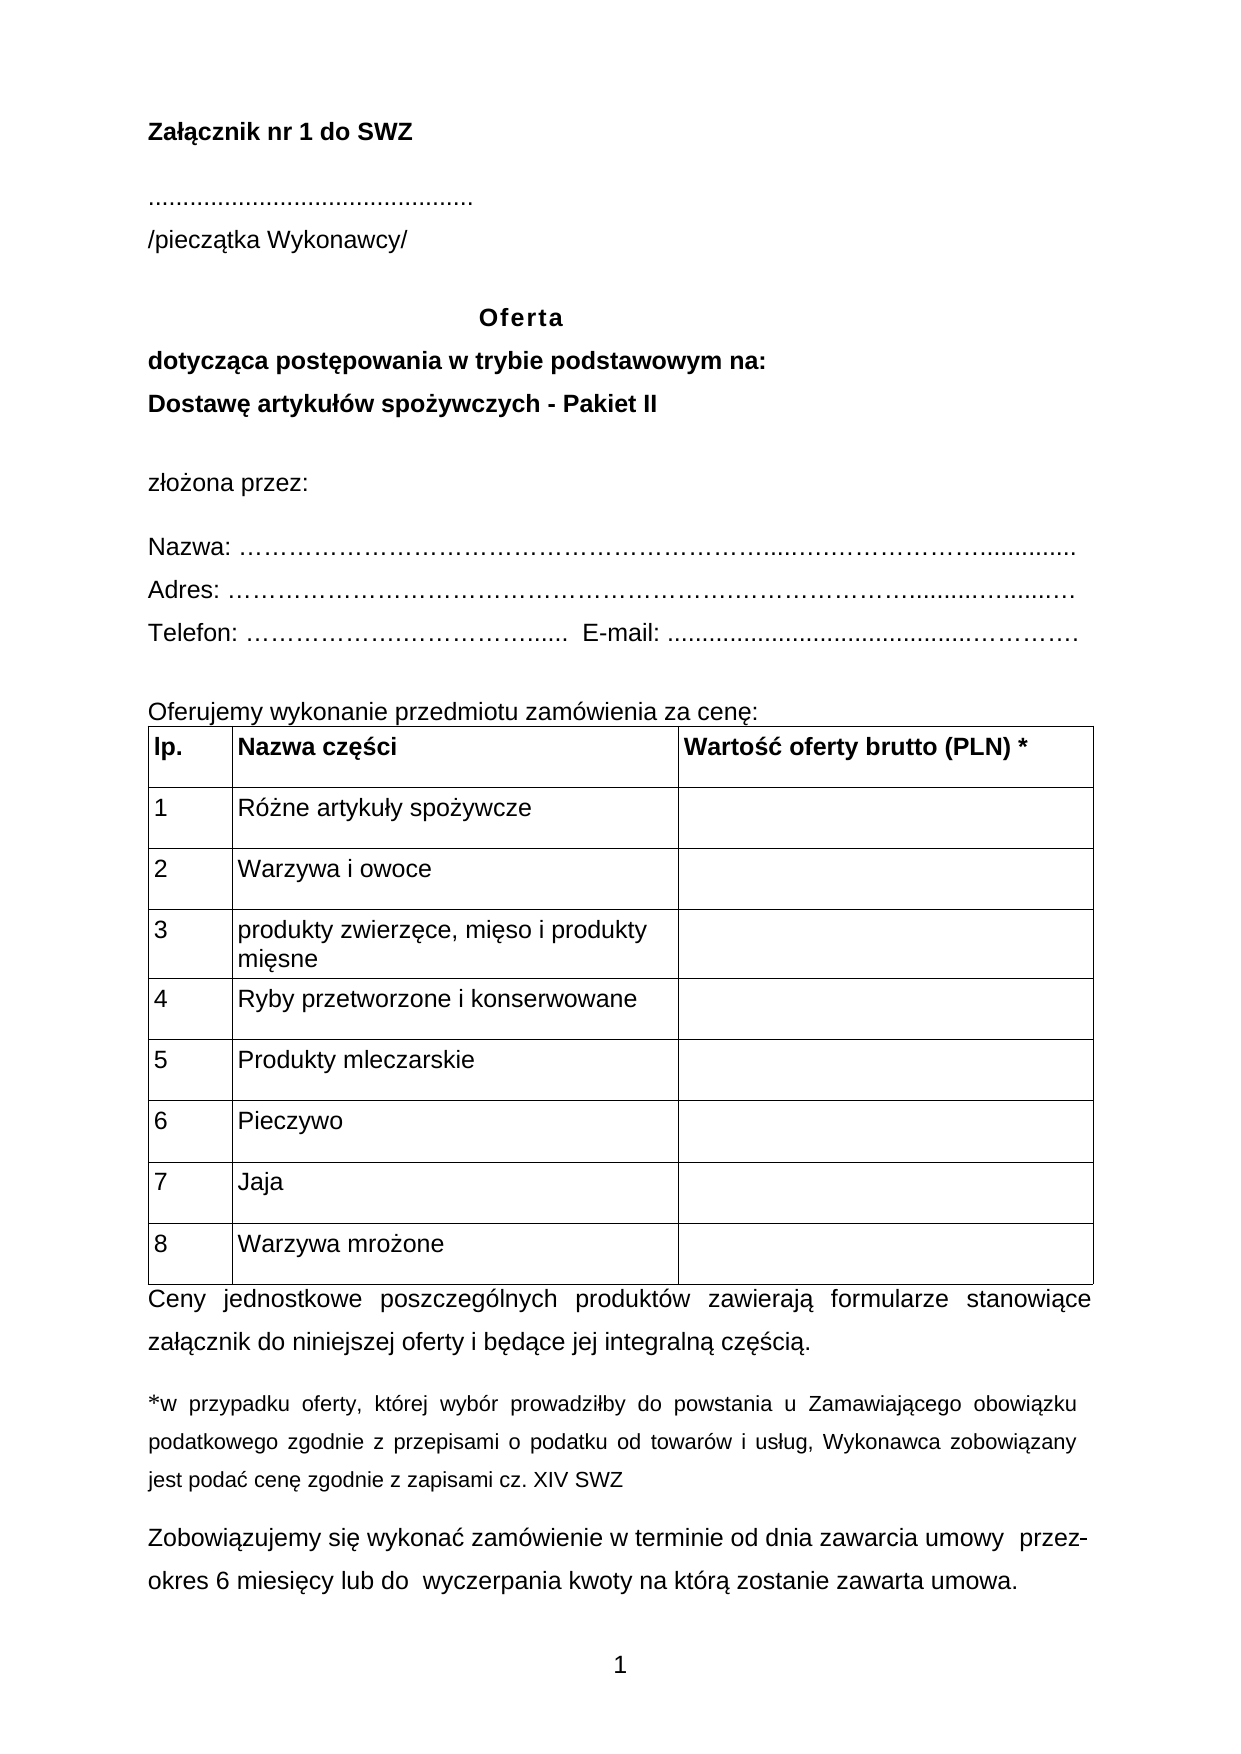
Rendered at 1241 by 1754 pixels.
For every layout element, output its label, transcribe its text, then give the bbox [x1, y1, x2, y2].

text złożona przez: [148, 468, 1092, 497]
table_cell Produkty mleczarskie [233, 1040, 678, 1100]
table_cell 7 [149, 1163, 232, 1223]
table_cell [679, 1101, 1093, 1162]
table_cell [679, 910, 1093, 978]
text /pieczątka Wykonawcy/ [148, 224, 1092, 253]
text Dostawę artykułów spożywczych - Pakiet II [148, 389, 1092, 418]
table_cell produkty zwierzęce, mięso i produkty mięsne [233, 910, 678, 978]
table_cell [679, 1163, 1093, 1223]
table_cell 1 [149, 788, 232, 848]
table_cell [679, 1040, 1093, 1100]
table_cell 6 [149, 1101, 232, 1162]
text Zobowiązujemy się wykonać zamówienie w terminie od dnia zawarcia umowy przez okres 6 miesięcy lub do wyczerpania kwoty na którą zostanie zawarta umowa. [148, 1523, 1092, 1594]
table_cell [679, 849, 1093, 909]
text Telefon: ……………….……………...... E-mail: ............................................…………. [148, 618, 1092, 647]
table_cell [679, 788, 1093, 848]
table_cell Warzywa mrożone [233, 1224, 678, 1284]
table_cell Pieczywo [233, 1101, 678, 1162]
text ............................................... [148, 181, 1092, 210]
table_cell Ryby przetworzone i konserwowane [233, 979, 678, 1039]
table_cell Jaja [233, 1163, 678, 1223]
text dotycząca postępowania w trybie podstawowym na: [148, 346, 1092, 375]
table_cell 4 [149, 979, 232, 1039]
table_cell [679, 979, 1093, 1039]
subtitle Załącznik nr 1 do SWZ [148, 117, 1092, 146]
table_cell 5 [149, 1040, 232, 1100]
table_cell Różne artykuły spożywcze [233, 788, 678, 848]
table_cell 8 [149, 1224, 232, 1284]
text Oferujemy wykonanie przedmiotu zamówienia za cenę: [148, 697, 1092, 726]
table_cell 2 [149, 849, 232, 909]
text Nazwa: ……………………………………………………….....….……………….............. [148, 532, 1092, 561]
text Adres: …………………………………………………….…………………..........….......… [148, 575, 1092, 604]
table_header Wartość oferty brutto (PLN) * [679, 727, 1093, 787]
table_header Nazwa części [233, 727, 678, 787]
table_cell [679, 1224, 1093, 1284]
text Ceny jednostkowe poszczególnych produktów zawierają formularze stanowiące załącznik do niniejszej oferty i będące jej integralną częścią. [148, 1285, 1092, 1356]
table_cell 3 [149, 910, 232, 978]
text Oferta [478, 303, 1092, 332]
text *w przypadku oferty, której wybór prowadziłby do powstania u Zamawiającego obowiązku podatkowego zgodnie z przepisami o podatku od towarów i usług, Wykonawca zobowiązany jest podać cenę zgodnie z zapisami cz. XIV SWZ [148, 1388, 1078, 1492]
table_header lp. [149, 727, 232, 787]
table_cell Warzywa i owoce [233, 849, 678, 909]
